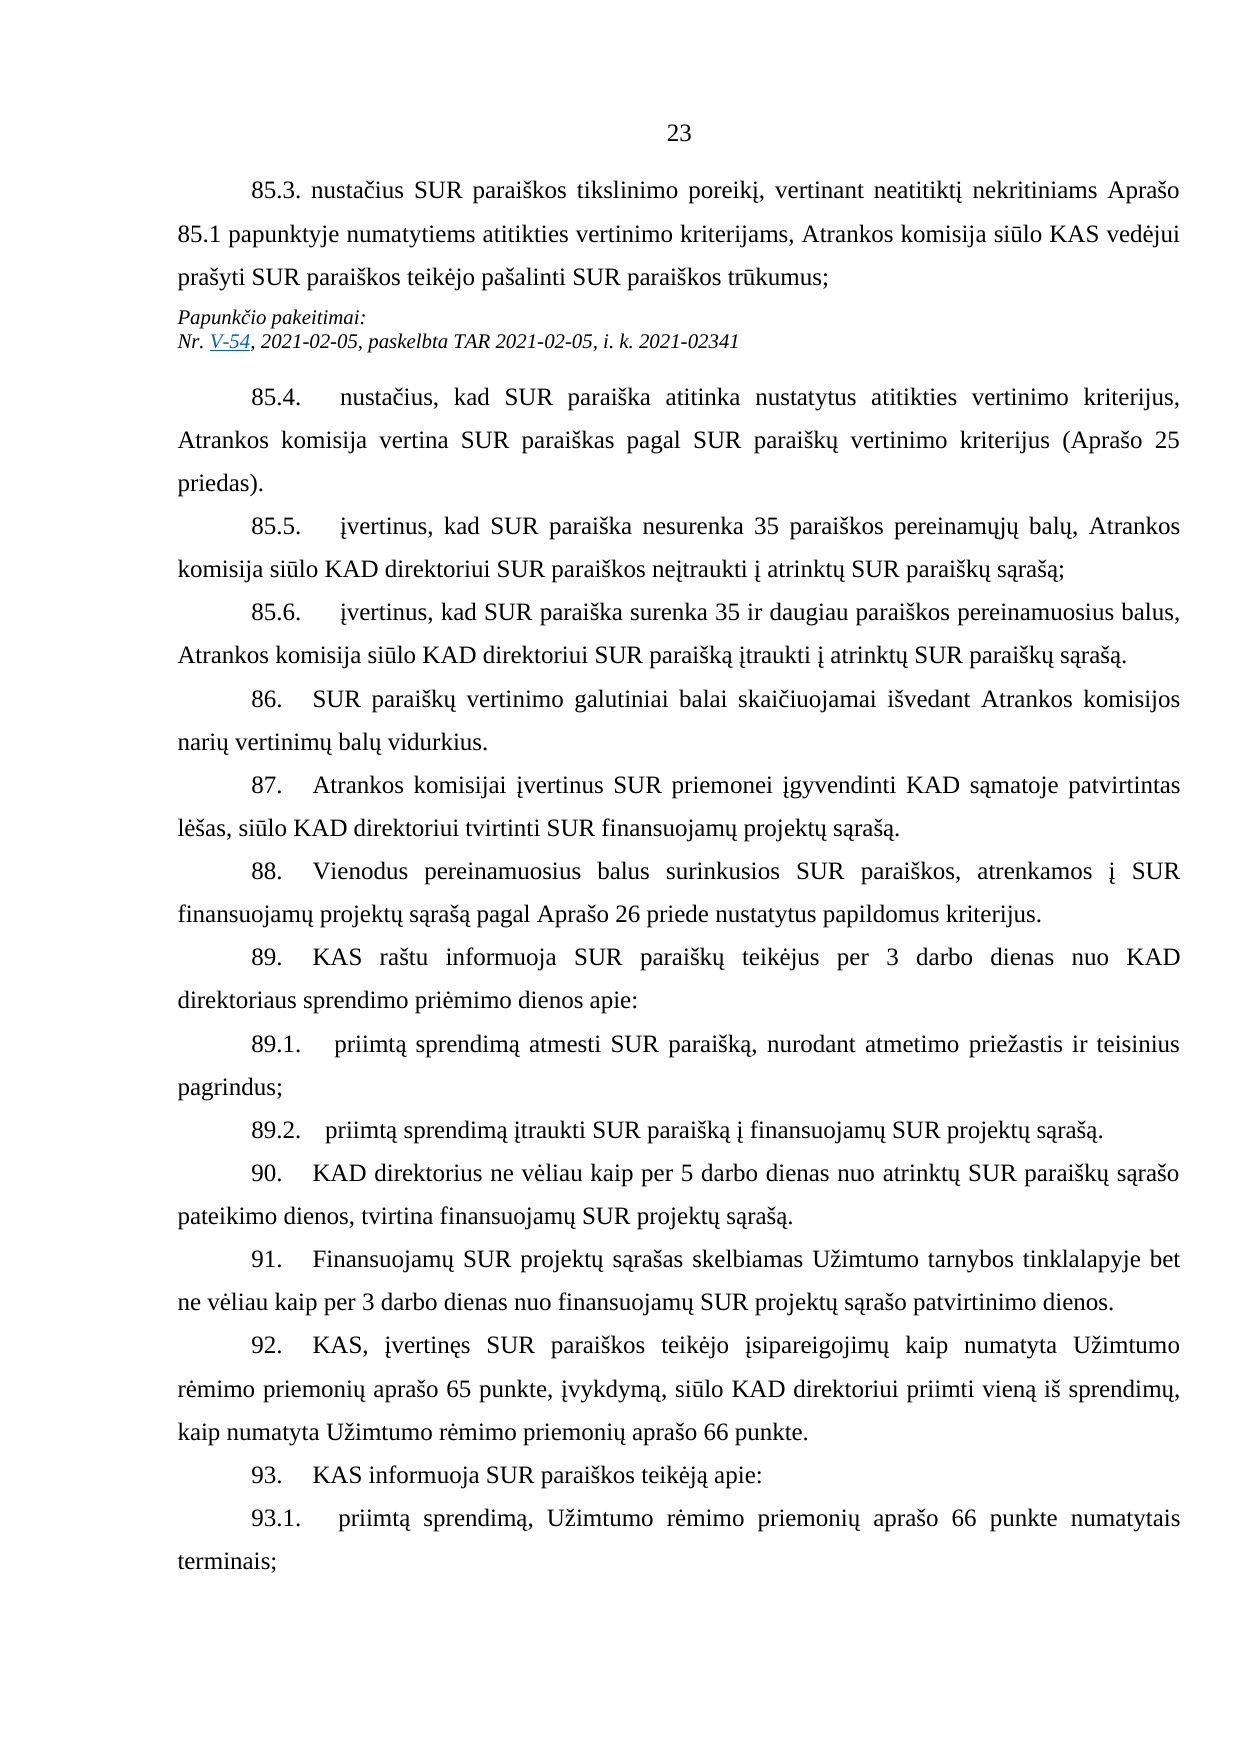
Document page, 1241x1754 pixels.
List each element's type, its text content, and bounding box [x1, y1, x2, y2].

text 90. KAD direktorius ne vėliau kaip per 5 darbo dienas nuo atrinktų SUR paraiškų sąrašo pateikimo dienos, tvirtina finansuojamų SUR projektų sąrašą. [177, 1158, 1181, 1230]
text 85.5. įvertinus, kad SUR paraiška nesurenka 35 paraiškos pereinamųjų balų, Atrankos komisija siūlo KAD direktoriui SUR paraiškos neįtraukti į atrinktų SUR paraiškų sąrašą; [177, 511, 1181, 583]
text 89.1. priimtą sprendimą atmesti SUR paraišką, nurodant atmetimo priežastis ir teisinius pagrindus; [177, 1029, 1181, 1101]
text 86. SUR paraiškų vertinimo galutiniai balai skaičiuojamai išvedant Atrankos komisijos narių vertinimų balų vidurkius. [177, 684, 1181, 756]
text 87. Atrankos komisijai įvertinus SUR priemonei įgyvendinti KAD sąmatoje patvirtintas lėšas, siūlo KAD direktoriui tvirtinti SUR finansuojamų projektų sąrašą. [177, 770, 1181, 842]
text 92. KAS, įvertinęs SUR paraiškos teikėjo įsipareigojimų kaip numatyta Užimtumo rėmimo priemonių aprašo 65 punkte, įvykdymą, siūlo KAD direktoriui priimti vieną iš sprendimų, kaip numatyta Užimtumo rėmimo priemonių aprašo 66 punkte. [177, 1331, 1181, 1446]
text 85.6. įvertinus, kad SUR paraiška surenka 35 ir daugiau paraiškos pereinamuosius balus, Atrankos komisija siūlo KAD direktoriui SUR paraišką įtraukti į atrinktų SUR paraiškų sąrašą. [177, 597, 1181, 669]
text 88. Vienodus pereinamuosius balus surinkusios SUR paraiškos, atrenkamos į SUR finansuojamų projektų sąrašą pagal Aprašo 26 priede nustatytus papildomus kriterijus. [177, 856, 1181, 928]
text 85.4. nustačius, kad SUR paraiška atitinka nustatytus atitikties vertinimo kriterijus, Atrankos komisija vertina SUR paraiškas pagal SUR paraiškų vertinimo kriterijus (Aprašo 25 priedas). [177, 382, 1181, 497]
text Papunkčio pakeitimai: [177, 305, 1181, 329]
text 93. KAS informuoja SUR paraiškos teikėją apie: [177, 1460, 1181, 1489]
text 89.2. priimtą sprendimą įtraukti SUR paraišką į finansuojamų SUR projektų sąrašą. [177, 1115, 1181, 1144]
text 85.3. nustačius SUR paraiškos tikslinimo poreikį, vertinant neatitiktį nekritiniams Aprašo 85.1 papunktyje numatytiems atitikties vertinimo kriterijams, Atrankos komisija siūlo KAS vedėjui prašyti SUR paraiškos teikėjo pašalinti SUR paraiškos trūkumus; [177, 176, 1181, 291]
text 91. Finansuojamų SUR projektų sąrašas skelbiamas Užimtumo tarnybos tinklalapyje bet ne vėliau kaip per 3 darbo dienas nuo finansuojamų SUR projektų sąrašo patvirtinimo dienos. [177, 1244, 1181, 1316]
text 93.1. priimtą sprendimą, Užimtumo rėmimo priemonių aprašo 66 punkte numatytais terminais; [177, 1503, 1181, 1575]
text Nr. V-54, 2021-02-05, paskelbta TAR 2021-02-05, i. k. 2021-02341 [177, 329, 1181, 353]
text 89. KAS raštu informuoja SUR paraiškų teikėjus per 3 darbo dienas nuo KAD direktoriaus sprendimo priėmimo dienos apie: [177, 942, 1181, 1014]
